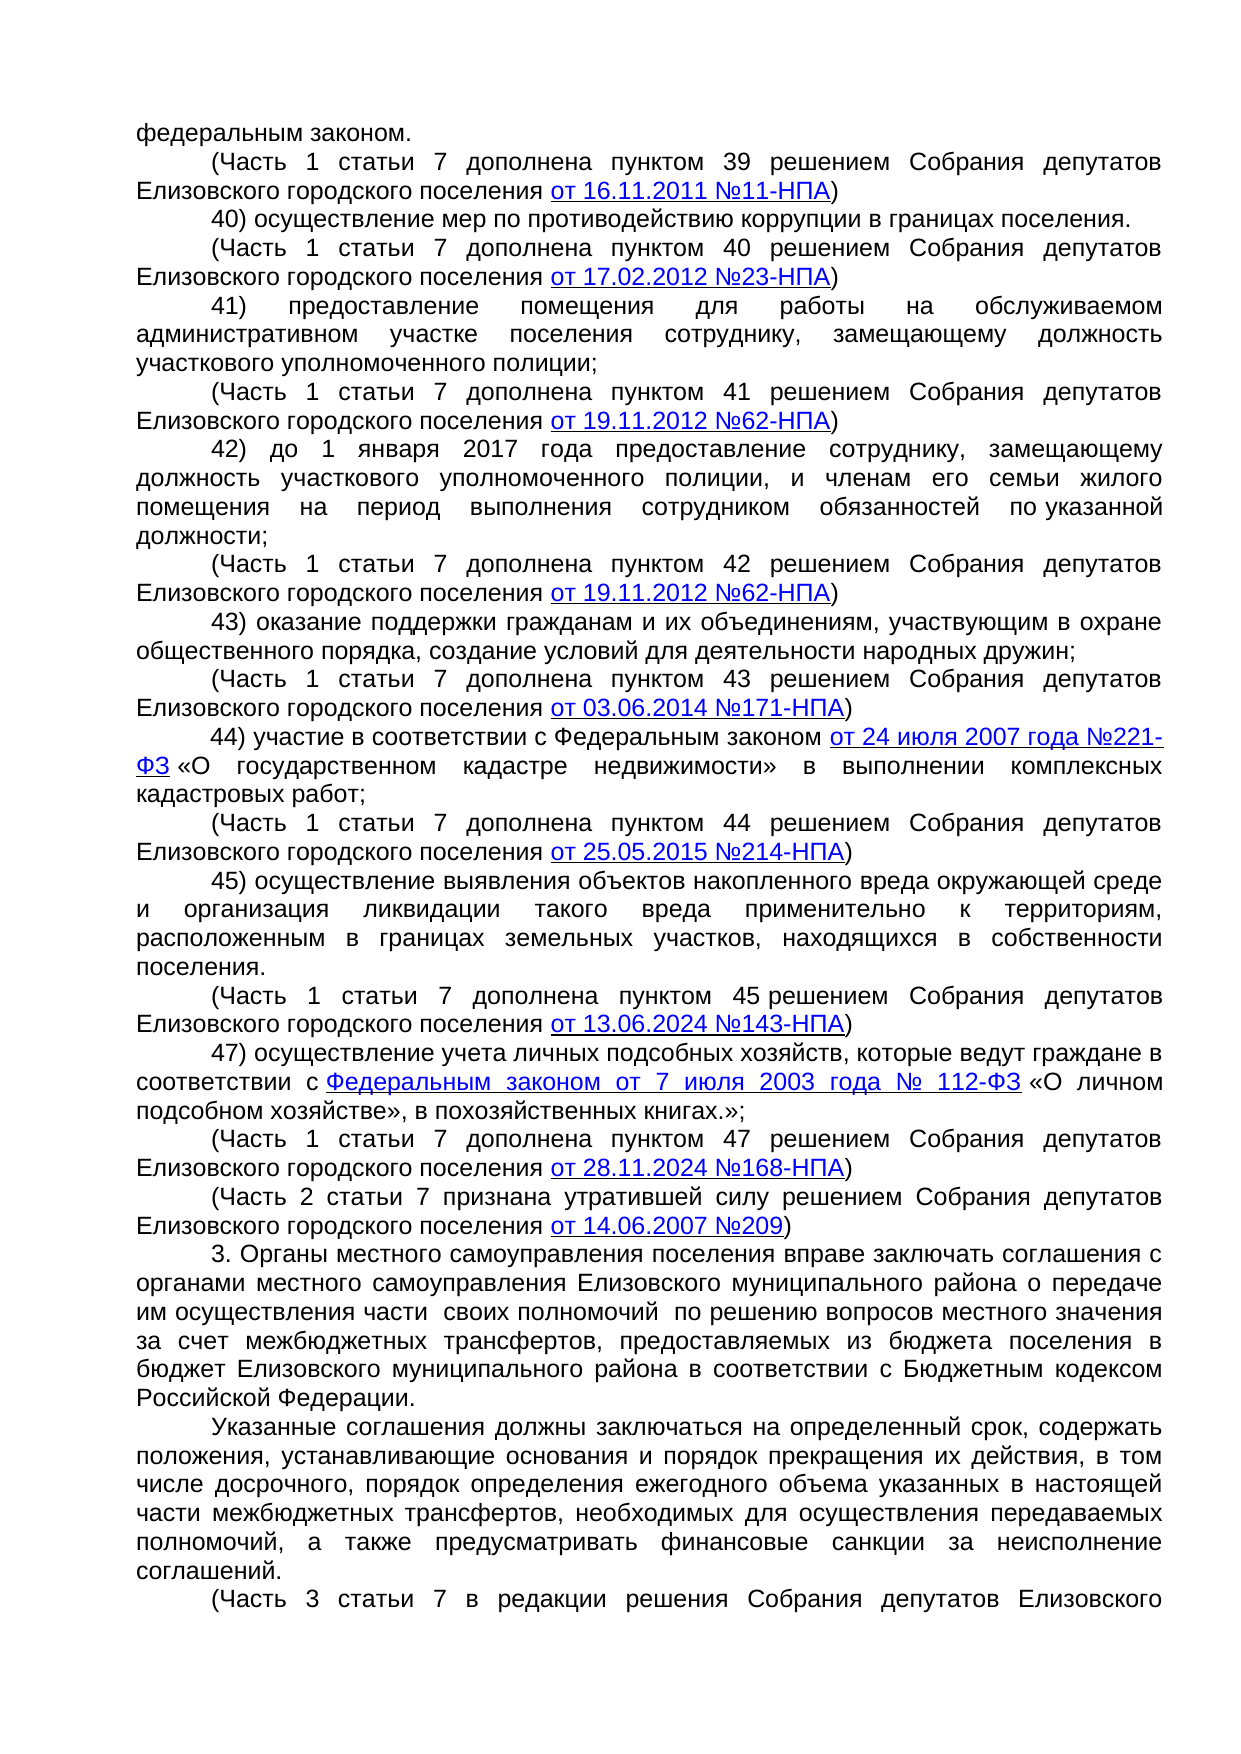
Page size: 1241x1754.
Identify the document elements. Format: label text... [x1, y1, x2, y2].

text Указанные соглашения должны заключаться на определенный срок, содержать положения, устанавливающие основания и порядок прекращения их действия, в том числе досрочного, порядок определения ежегодного объема указанных в настоящей части межбюджетных трансфертов, необходимых для осуществления передаваемых полномочий, а также предусматривать финансовые санкции за неисполнение соглашений. [136, 1412, 1163, 1584]
text (Часть 1 статьи 7 дополнена пунктом 39 решением Собрания депутатов Елизовского городского поселения от 16.11.2011 №11-НПА) [136, 147, 1163, 204]
text 41) предоставление помещения для работы на обслуживаемом административном участке поселения сотруднику, замещающему должность участкового уполномоченного полиции; [136, 291, 1163, 377]
text (Часть 1 статьи 7 дополнена пунктом 45 решением Собрания депутатов Елизовского городского поселения от 13.06.2024 №143-НПА) [136, 981, 1163, 1038]
text федеральным законом. [136, 118, 1163, 147]
text 43) оказание поддержки гражданам и их объединениям, участвующим в охране общественного порядка, создание условий для деятельности народных дружин; [136, 607, 1163, 664]
text (Часть 1 статьи 7 дополнена пунктом 44 решением Собрания депутатов Елизовского городского поселения от 25.05.2015 №214-НПА) [136, 808, 1163, 866]
text (Часть 3 статьи 7 в редакции решения Собрания депутатов Елизовского [136, 1584, 1163, 1613]
text 40) осуществление мер по противодействию коррупции в границах поселения. [136, 204, 1163, 233]
text (Часть 1 статьи 7 дополнена пунктом 43 решением Собрания депутатов Елизовского городского поселения от 03.06.2014 №171-НПА) [136, 664, 1163, 722]
text (Часть 2 статьи 7 признана утратившей силу решением Собрания депутатов Елизовского городского поселения от 14.06.2007 №209) [136, 1182, 1163, 1239]
text 44) участие в соответствии с Федеральным законом от 24 июля 2007 года №221-ФЗ «О государственном кадастре недвижимости» в выполнении комплексных кадастровых работ; [136, 722, 1163, 808]
text (Часть 1 статьи 7 дополнена пунктом 42 решением Собрания депутатов Елизовского городского поселения от 19.11.2012 №62-НПА) [136, 549, 1163, 607]
text 47) осуществление учета личных подсобных хозяйств, которые ведут граждане в соответствии с Федеральным законом от 7 июля 2003 года № 112-ФЗ «О личном подсобном хозяйстве», в похозяйственных книгах.»; [136, 1038, 1163, 1124]
text (Часть 1 статьи 7 дополнена пунктом 40 решением Собрания депутатов Елизовского городского поселения от 17.02.2012 №23-НПА) [136, 233, 1163, 291]
text (Часть 1 статьи 7 дополнена пунктом 47 решением Собрания депутатов Елизовского городского поселения от 28.11.2024 №168-НПА) [136, 1124, 1163, 1182]
text 3. Органы местного самоуправления поселения вправе заключать соглашения с органами местного самоуправления Елизовского муниципального района о передаче им осуществления части своих полномочий по решению вопросов местного значения за счет межбюджетных трансфертов, предоставляемых из бюджета поселения в бюджет Елизовского муниципального района в соответствии с Бюджетным кодексом Российской Федерации. [136, 1239, 1163, 1412]
text (Часть 1 статьи 7 дополнена пунктом 41 решением Собрания депутатов Елизовского городского поселения от 19.11.2012 №62-НПА) [136, 377, 1163, 434]
text 42) до 1 января 2017 года предоставление сотруднику, замещающему должность участкового уполномоченного полиции, и членам его семьи жилого помещения на период выполнения сотрудником обязанностей по указанной должности; [136, 434, 1163, 549]
text 45) осуществление выявления объектов накопленного вреда окружающей среде и организация ликвидации такого вреда применительно к территориям, расположенным в границах земельных участков, находящихся в собственности поселения. [136, 866, 1163, 981]
